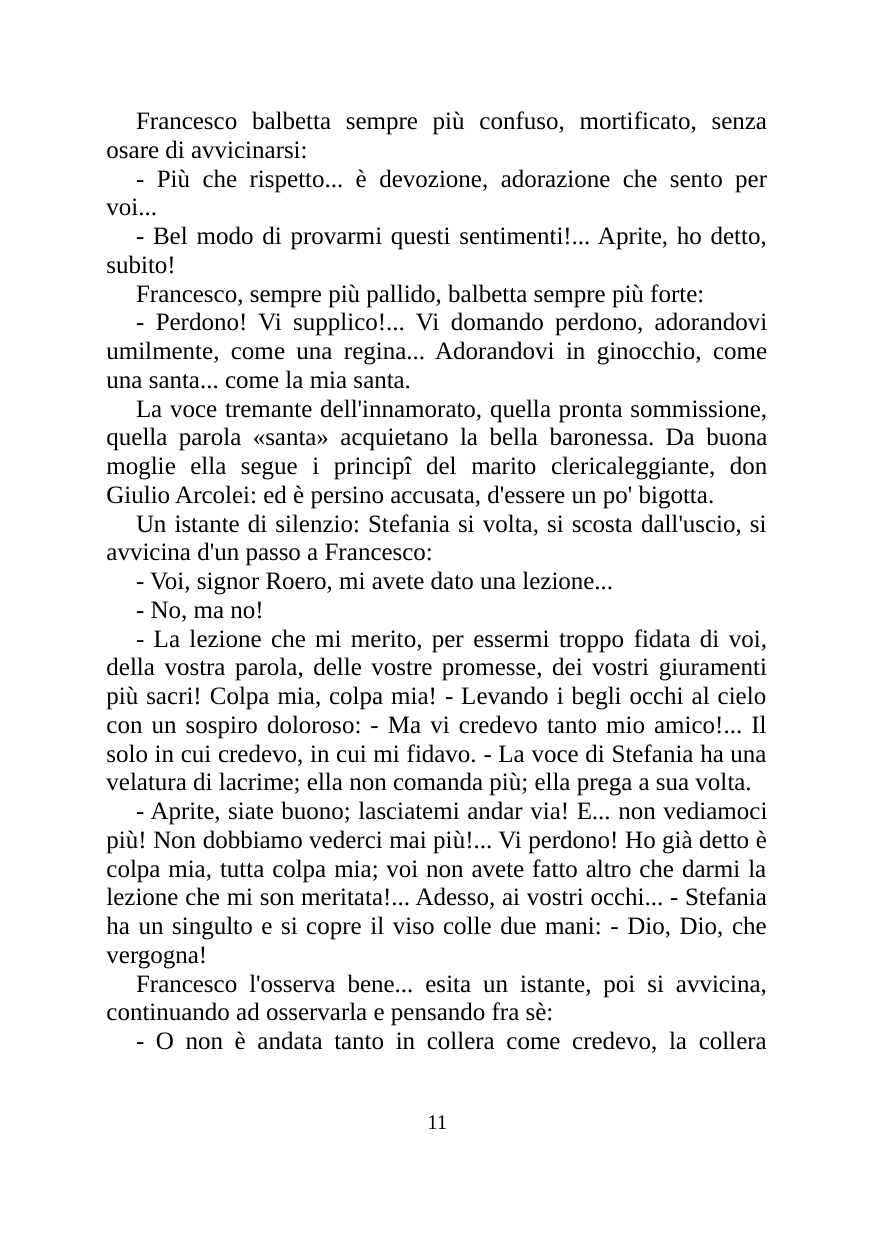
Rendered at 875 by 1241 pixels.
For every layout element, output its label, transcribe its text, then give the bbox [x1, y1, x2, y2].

text - O non è andata tanto in collera come credevo, la collera [106, 1026, 768, 1055]
text Francesco, sempre più pallido, balbetta sempre più forte: [106, 279, 768, 307]
text La voce tremante dell'innamorato, quella pronta sommissione, quella parola «santa» acquietano la bella baronessa. Da buona moglie ella segue i principî del marito clericaleggiante, don Giulio Arcolei: ed è persino accusata, d'essere un po' bigotta. [106, 394, 768, 509]
text - Bel modo di provarmi questi sentimenti!... Aprite, ho detto, subito! [106, 221, 768, 279]
text - Voi, signor Roero, mi avete dato una lezione... [106, 566, 768, 595]
text Francesco balbetta sempre più confuso, mortificato, senza osare di avvicinarsi: [106, 106, 768, 164]
text Un istante di silenzio: Stefania si volta, si scosta dall'uscio, si avvicina d'un passo a Francesco: [106, 509, 768, 566]
text - Più che rispetto... è devozione, adorazione che sento per voi... [106, 164, 768, 221]
text - Perdono! Vi supplico!... Vi domando perdono, adorandovi umilmente, come una regina... Adorandovi in ginocchio, come una santa... come la mia santa. [106, 307, 768, 394]
text - No, ma no! [106, 595, 768, 624]
text Francesco l'osserva bene... esita un istante, poi si avvicina, continuando ad osservarla e pensando fra sè: [106, 969, 768, 1026]
text - Aprite, siate buono; lasciatemi andar via! E... non vediamoci più! Non dobbiamo vederci mai più!... Vi perdono! Ho già detto è colpa mia, tutta colpa mia; voi non avete fatto altro che darmi la lezione che mi son meritata!... Adesso, ai vostri occhi... - Stefania ha un singulto e si copre il viso colle due mani: - Dio, Dio, che vergogna! [106, 796, 768, 969]
text - La lezione che mi merito, per essermi troppo fidata di voi, della vostra parola, delle vostre promesse, dei vostri giuramenti più sacri! Colpa mia, colpa mia! - Levando i begli occhi al cielo con un sospiro doloroso: - Ma vi credevo tanto mio amico!... Il solo in cui credevo, in cui mi fidavo. - La voce di Stefania ha una velatura di lacrime; ella non comanda più; ella prega a sua volta. [106, 624, 768, 796]
